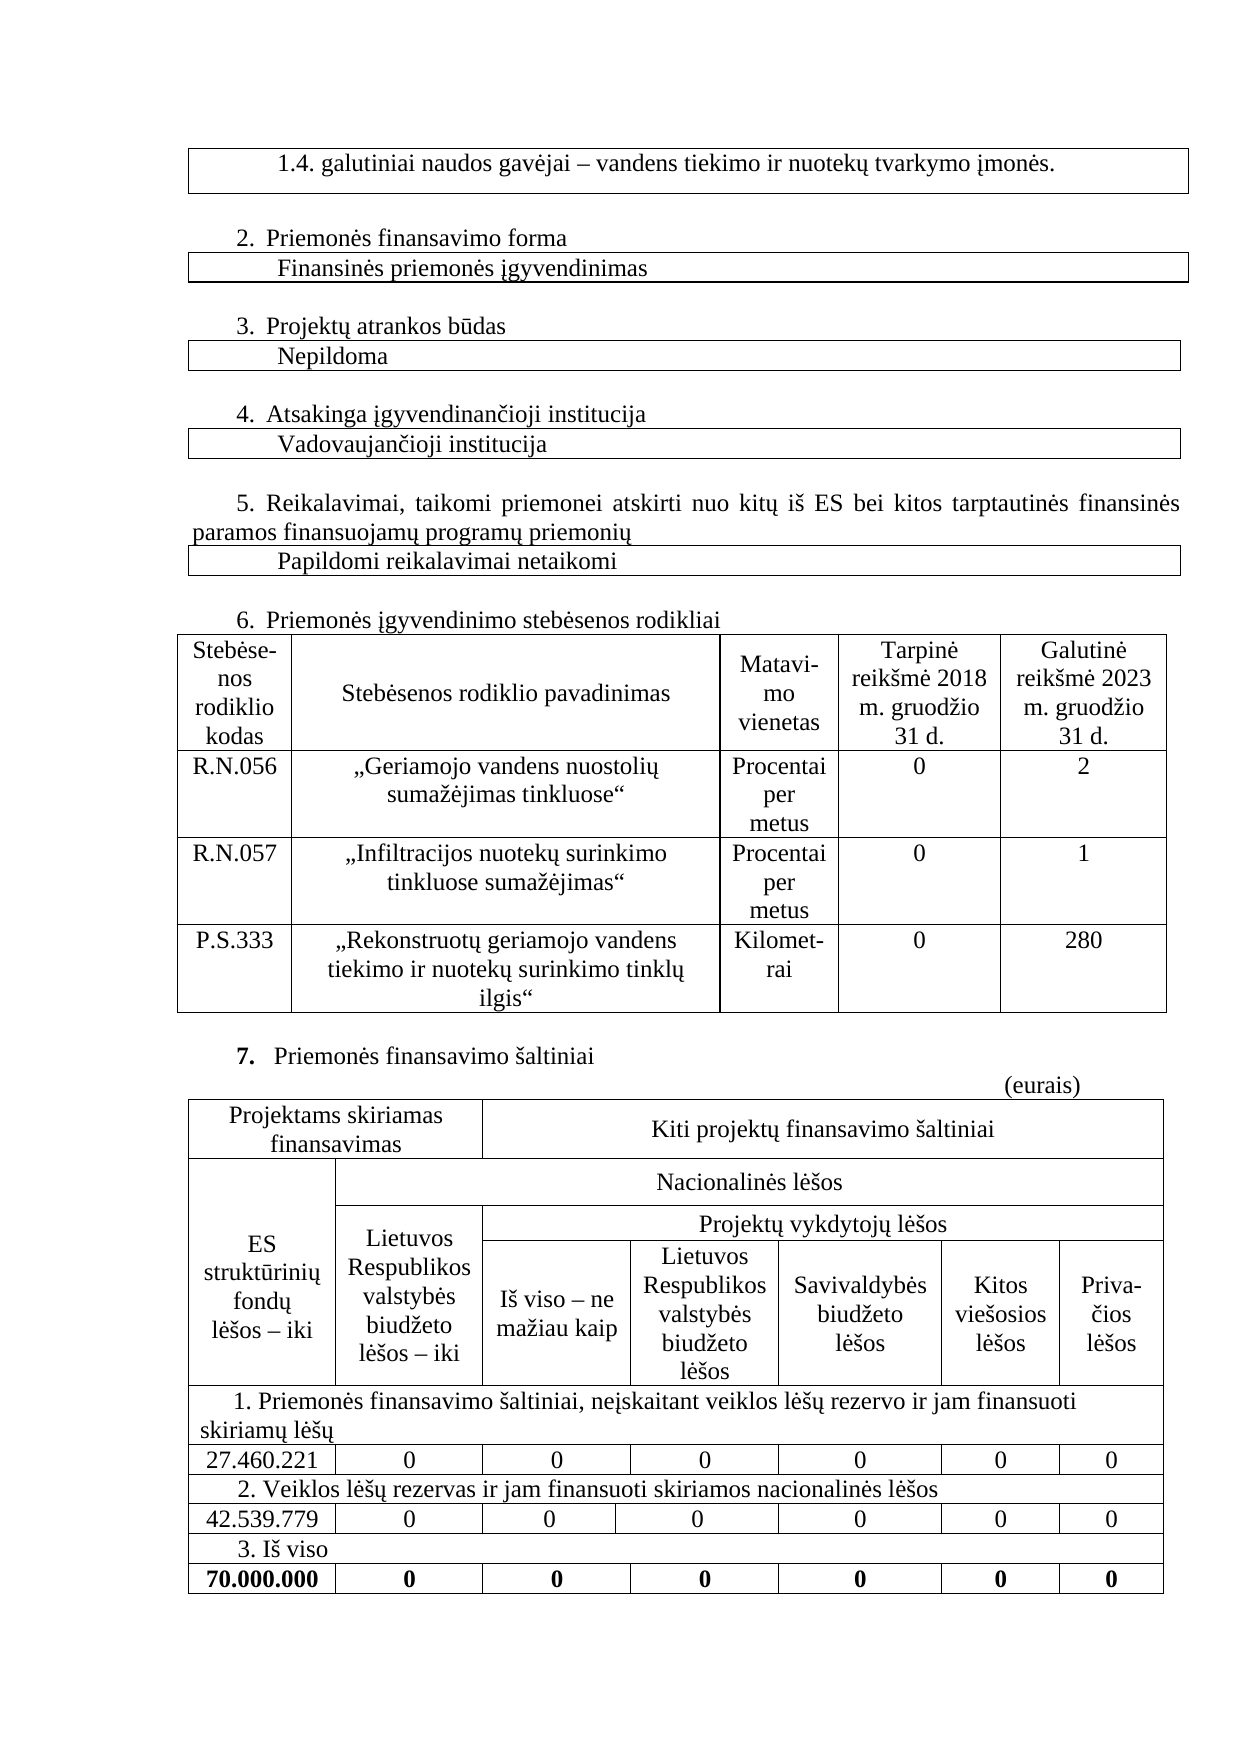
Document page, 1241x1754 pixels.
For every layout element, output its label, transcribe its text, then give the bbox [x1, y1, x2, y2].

table_cell 2 [1001, 751, 1166, 837]
text 6. Priemonės įgyvendinimo stebėsenos rodikliai [236, 605, 1181, 634]
table_cell 0 [483, 1504, 615, 1533]
table_header Tarpinė reikšmė 2018 m. gruodžio 31 d. [839, 635, 1000, 750]
table_cell 0 [839, 838, 1000, 924]
table_cell 42.539.779 [189, 1504, 335, 1533]
table_cell 2. Veiklos lėšų rezervas ir jam finansuoti skiriamos nacionalinės lėšos [189, 1475, 1163, 1503]
table_cell 0 [483, 1445, 630, 1473]
table_header Galutinė reikšmė 2023 m. gruodžio 31 d. [1001, 635, 1166, 750]
table_cell 0 [336, 1504, 482, 1533]
table_cell 1.4. galutiniai naudos gavėjai – vandens tiekimo ir nuotekų tvarkymo įmonės. [189, 149, 1188, 193]
text 2. Priemonės finansavimo forma [236, 223, 1181, 252]
table_cell 1 [1001, 838, 1166, 924]
table_header Finansinės priemonės įgyvendinimas [189, 253, 1188, 281]
table_cell 70.000.000 [189, 1564, 335, 1593]
table_cell 0 [1060, 1504, 1163, 1533]
table_cell 0 [1060, 1445, 1163, 1473]
table_cell 0 [942, 1445, 1059, 1473]
table_cell 3. Iš viso [189, 1534, 1163, 1563]
table_cell Kitos viešosios lėšos [942, 1241, 1059, 1385]
table_cell Procentai per metus [721, 838, 838, 924]
table_cell Procentai per metus [721, 751, 838, 837]
table_cell 0 [839, 925, 1000, 1012]
table_cell Nacionalinės lėšos [336, 1159, 1163, 1205]
table_header Projektams skiriamas finansavimas [189, 1100, 482, 1157]
table_cell 280 [1001, 925, 1166, 1012]
table_cell 0 [942, 1504, 1059, 1533]
text 5. Reikalavimai, taikomi priemonei atskirti nuo kitų iš ES bei kitos tarptautinės finansinės paramos finansuojamų programų priemonių [192, 488, 1181, 545]
table_cell P.S.333 [178, 925, 291, 1012]
table_cell 27.460.221 [189, 1445, 335, 1473]
table_header Matavi-mo vienetas [721, 635, 838, 750]
table_cell ES struktūrinių fondų lėšos – iki [189, 1159, 335, 1385]
table_header Kiti projektų finansavimo šaltiniai [483, 1100, 1163, 1157]
table_cell Iš viso – ne mažiau kaip [483, 1241, 630, 1385]
text 4. Atsakinga įgyvendinančioji institucija [236, 399, 1181, 428]
table_header Vadovaujančioji institucija [189, 429, 1180, 458]
table_cell Kilomet-rai [721, 925, 838, 1012]
table_cell 0 [631, 1564, 778, 1593]
table_cell R.N.056 [178, 751, 291, 837]
table_header Stebėsenos rodiklio pavadinimas [292, 635, 719, 750]
table_cell 0 [616, 1504, 778, 1533]
table_cell R.N.057 [178, 838, 291, 924]
table_cell 0 [839, 751, 1000, 837]
table_cell „Infiltracijos nuotekų surinkimo tinkluose sumažėjimas“ [292, 838, 719, 924]
text (eurais) [274, 1070, 1181, 1099]
table_header Nepildoma [189, 341, 1180, 370]
table_cell 0 [483, 1564, 630, 1593]
table_cell „Geriamojo vandens nuostolių sumažėjimas tinkluose“ [292, 751, 719, 837]
table_cell Priva-čios lėšos [1060, 1241, 1163, 1385]
table_cell 0 [942, 1564, 1059, 1593]
table_cell Lietuvos Respublikos valstybės biudžeto lėšos – iki [336, 1206, 482, 1385]
table_cell 0 [1060, 1564, 1163, 1593]
table_cell 0 [779, 1504, 941, 1533]
table_cell Savivaldybės biudžeto lėšos [779, 1241, 941, 1385]
table_cell 0 [631, 1445, 778, 1473]
table_header Stebėse-nos rodiklio kodas [178, 635, 291, 750]
table_cell „Rekonstruotų geriamojo vandens tiekimo ir nuotekų surinkimo tinklų ilgis“ [292, 925, 719, 1012]
table_cell Projektų vykdytojų lėšos [483, 1206, 1163, 1240]
table_cell 1. Priemonės finansavimo šaltiniai, neįskaitant veiklos lėšų rezervo ir jam finansuoti skiriamų lėšų [189, 1386, 1163, 1444]
table_cell 0 [779, 1564, 941, 1593]
text 7. Priemonės finansavimo šaltiniai [236, 1041, 904, 1070]
table_cell 0 [336, 1445, 482, 1473]
table_cell 0 [779, 1445, 941, 1473]
text 3. Projektų atrankos būdas [236, 311, 1181, 340]
table_cell 0 [336, 1564, 482, 1593]
table_header Papildomi reikalavimai netaikomi [189, 546, 1180, 575]
table_cell Lietuvos Respublikos valstybės biudžeto lėšos [631, 1241, 778, 1385]
